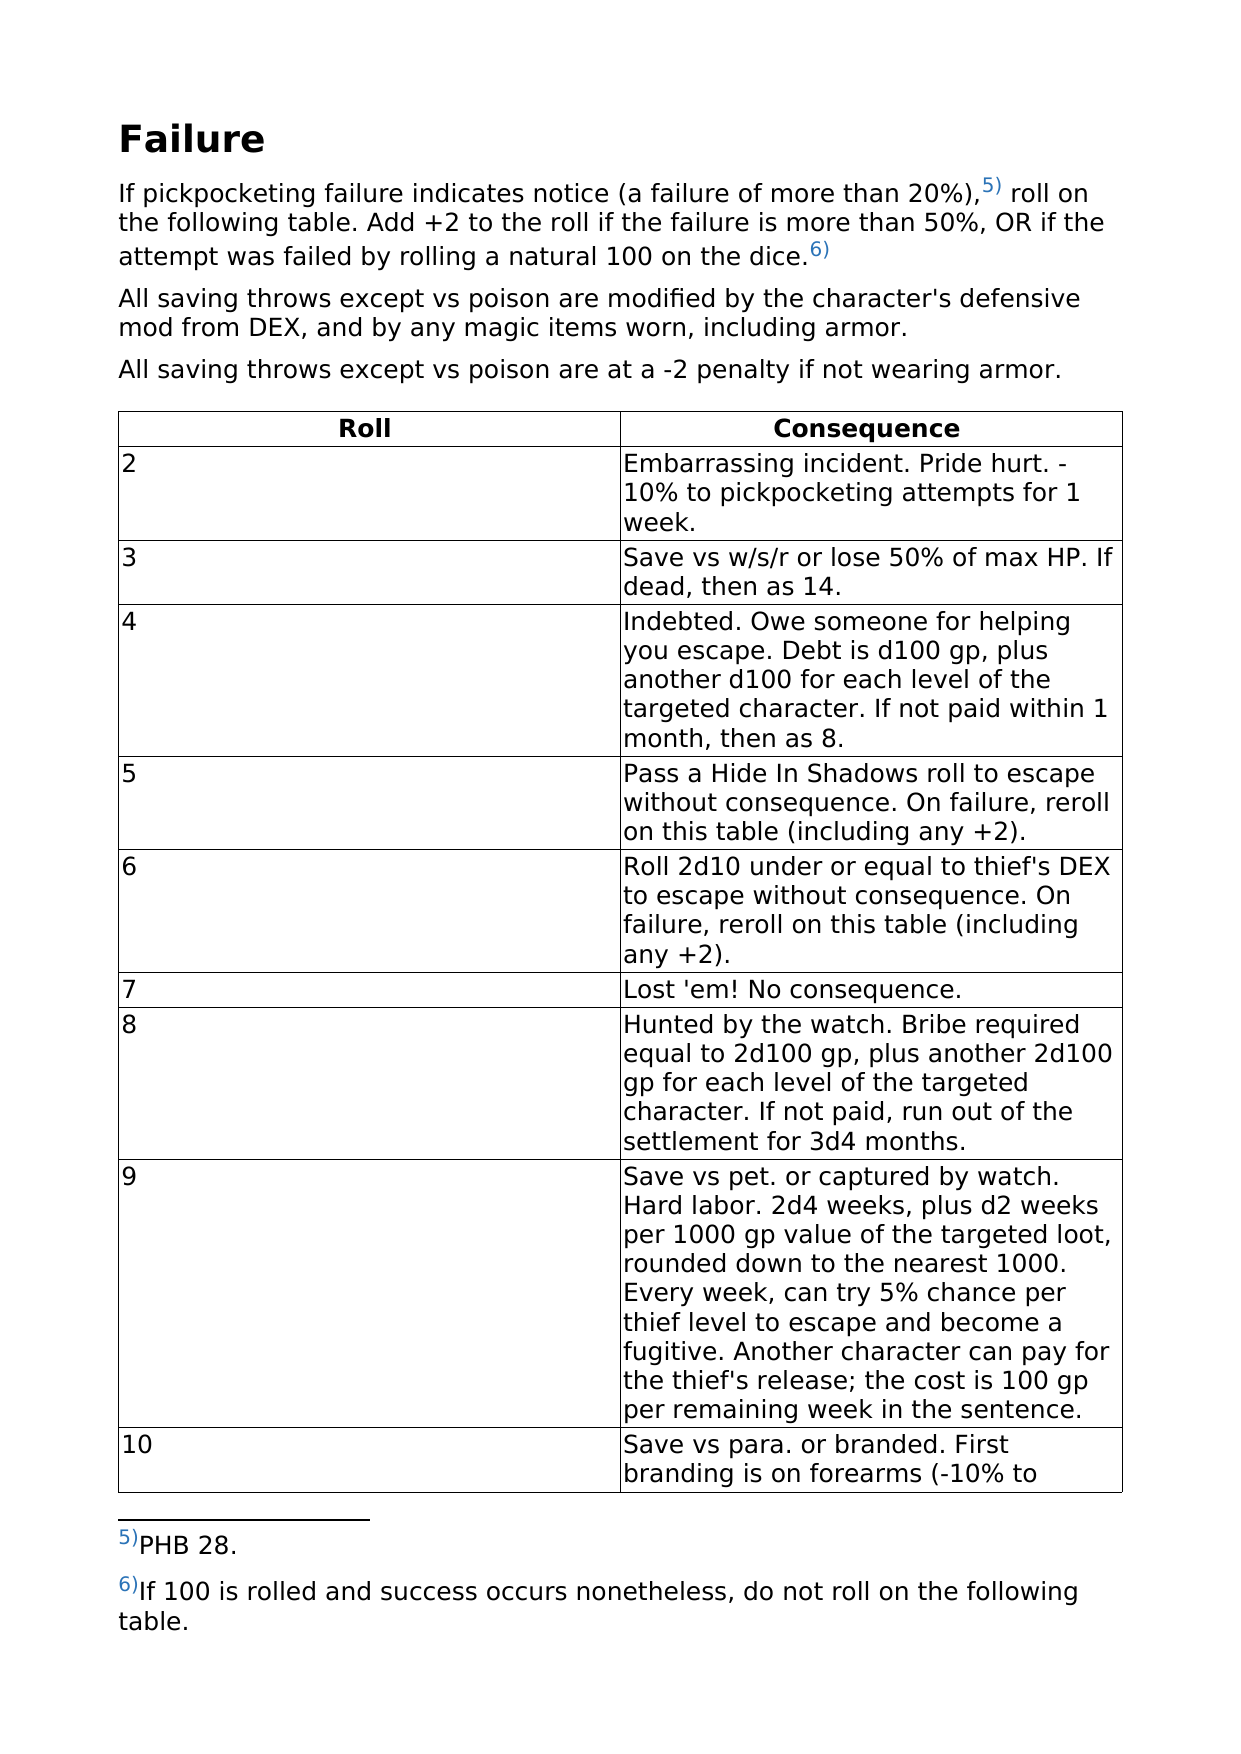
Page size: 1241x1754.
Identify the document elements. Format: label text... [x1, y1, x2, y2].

table_cell Pass a Hide In Shadows roll to escape without consequence. On failure, reroll on this table (including any +2). [621, 757, 1122, 849]
subtitle Failure [118, 118, 1122, 162]
table_cell 4 [119, 605, 620, 756]
table_cell 5 [119, 757, 620, 849]
table_cell Indebted. Owe someone for helping you escape. Debt is d100 gp, plus another d100 for each level of the targeted character. If not paid within 1 month, then as 8. [621, 605, 1122, 756]
text If 100 is rolled and success occurs nonetheless, do not roll on the following table. [118, 1573, 1122, 1636]
table_cell Embarrassing incident. Pride hurt. -10% to pickpocketing attempts for 1 week. [621, 447, 1122, 540]
table_cell 8 [119, 1008, 620, 1159]
table_cell 9 [119, 1160, 620, 1427]
table_cell 6 [119, 850, 620, 972]
table_header Consequence [621, 412, 1122, 446]
text PHB 28. [118, 1526, 1122, 1560]
table_cell 3 [119, 541, 620, 604]
table_cell Save vs w/s/r or lose 50% of max HP. If dead, then as 14. [621, 541, 1122, 604]
text All saving throws except vs poison are at a -2 penalty if not wearing armor. [118, 355, 1122, 384]
table_cell Lost 'em! No consequence. [621, 973, 1122, 1007]
text If pickpocketing failure indicates notice (a failure of more than 20%), roll on the following table. Add +2 to the roll if the failure is more than 50%, OR if the attempt was failed by rolling a natural 100 on the dice. [118, 174, 1122, 272]
table_cell 2 [119, 447, 620, 540]
table_cell 10 [119, 1428, 620, 1492]
table_cell Save vs para. or branded. First branding is on forearms (-10% to [621, 1428, 1122, 1492]
table_header Roll [119, 412, 620, 446]
text All saving throws except vs poison are modified by the character's defensive mod from DEX, and by any magic items worn, including armor. [118, 284, 1122, 342]
table_cell Hunted by the watch. Bribe required equal to 2d100 gp, plus another 2d100 gp for each level of the targeted character. If not paid, run out of the settlement for 3d4 months. [621, 1008, 1122, 1159]
table_cell Roll 2d10 under or equal to thief's DEX to escape without consequence. On failure, reroll on this table (including any +2). [621, 850, 1122, 972]
table_cell Save vs pet. or captured by watch. Hard labor. 2d4 weeks, plus d2 weeks per 1000 gp value of the targeted loot, rounded down to the nearest 1000. Every week, can try 5% chance per thief level to escape and become a fugitive. Another character can pay for the thief's release; the cost is 100 gp per remaining week in the sentence. [621, 1160, 1122, 1427]
table_cell 7 [119, 973, 620, 1007]
